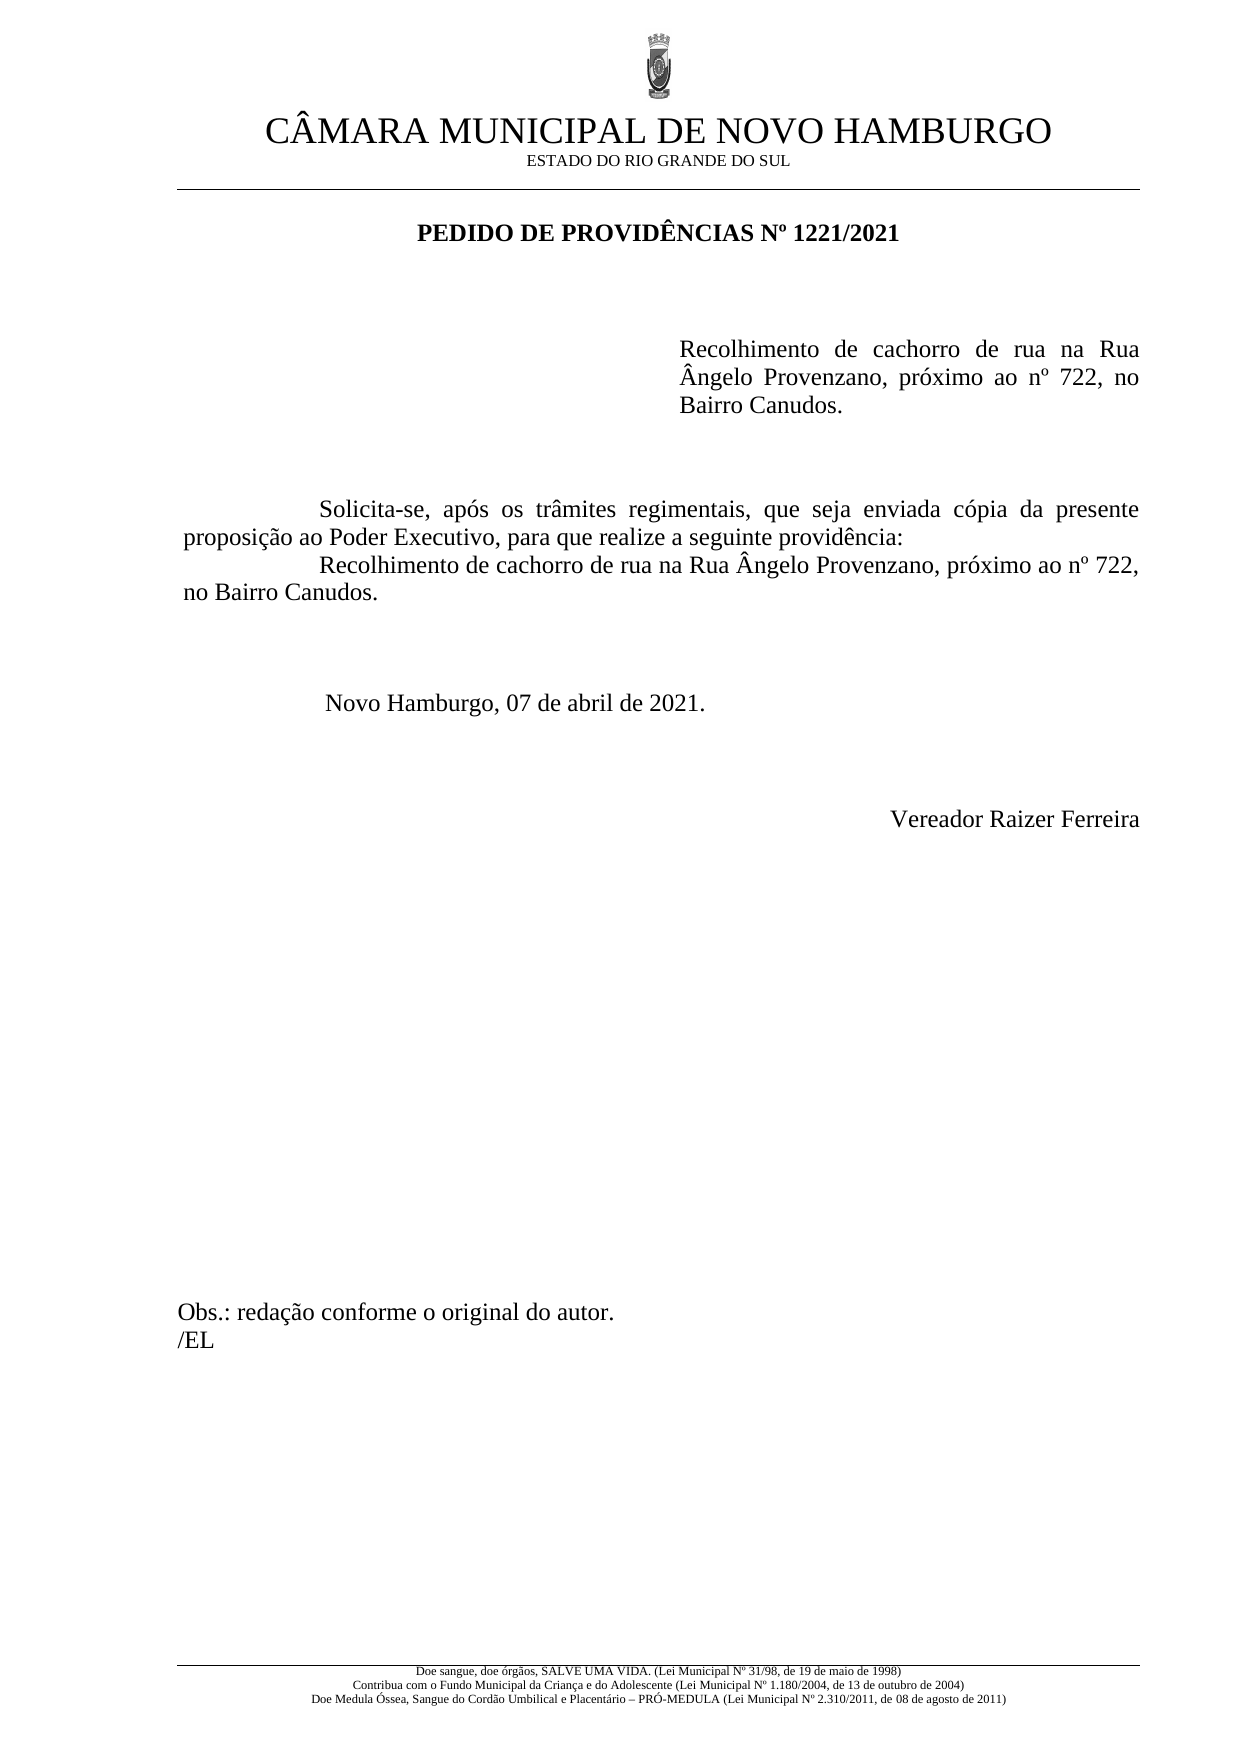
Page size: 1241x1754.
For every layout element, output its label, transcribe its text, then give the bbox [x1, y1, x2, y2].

text /EL [177, 1326, 1140, 1353]
text Vereador Raizer Ferreira [679, 806, 1140, 833]
text Solicita-se, após os trâmites regimentais, que seja enviada cópia da presente proposição ao Poder Executivo, para que realize a seguinte providência: [183, 495, 1140, 551]
text Obs.: redação conforme o original do autor. [177, 1298, 1140, 1326]
text Recolhimento de cachorro de rua na Rua Ângelo Provenzano, próximo ao nº 722, no Bairro Canudos. [183, 551, 1140, 606]
text Novo Hamburgo, 07 de abril de 2021. [183, 689, 1140, 717]
text Recolhimento de cachorro de rua na Rua Ângelo Provenzano, próximo ao nº 722, no Bairro Canudos. [679, 336, 1140, 419]
text PEDIDO DE PROVIDÊNCIAS Nº 1221/2021 [177, 219, 1140, 247]
